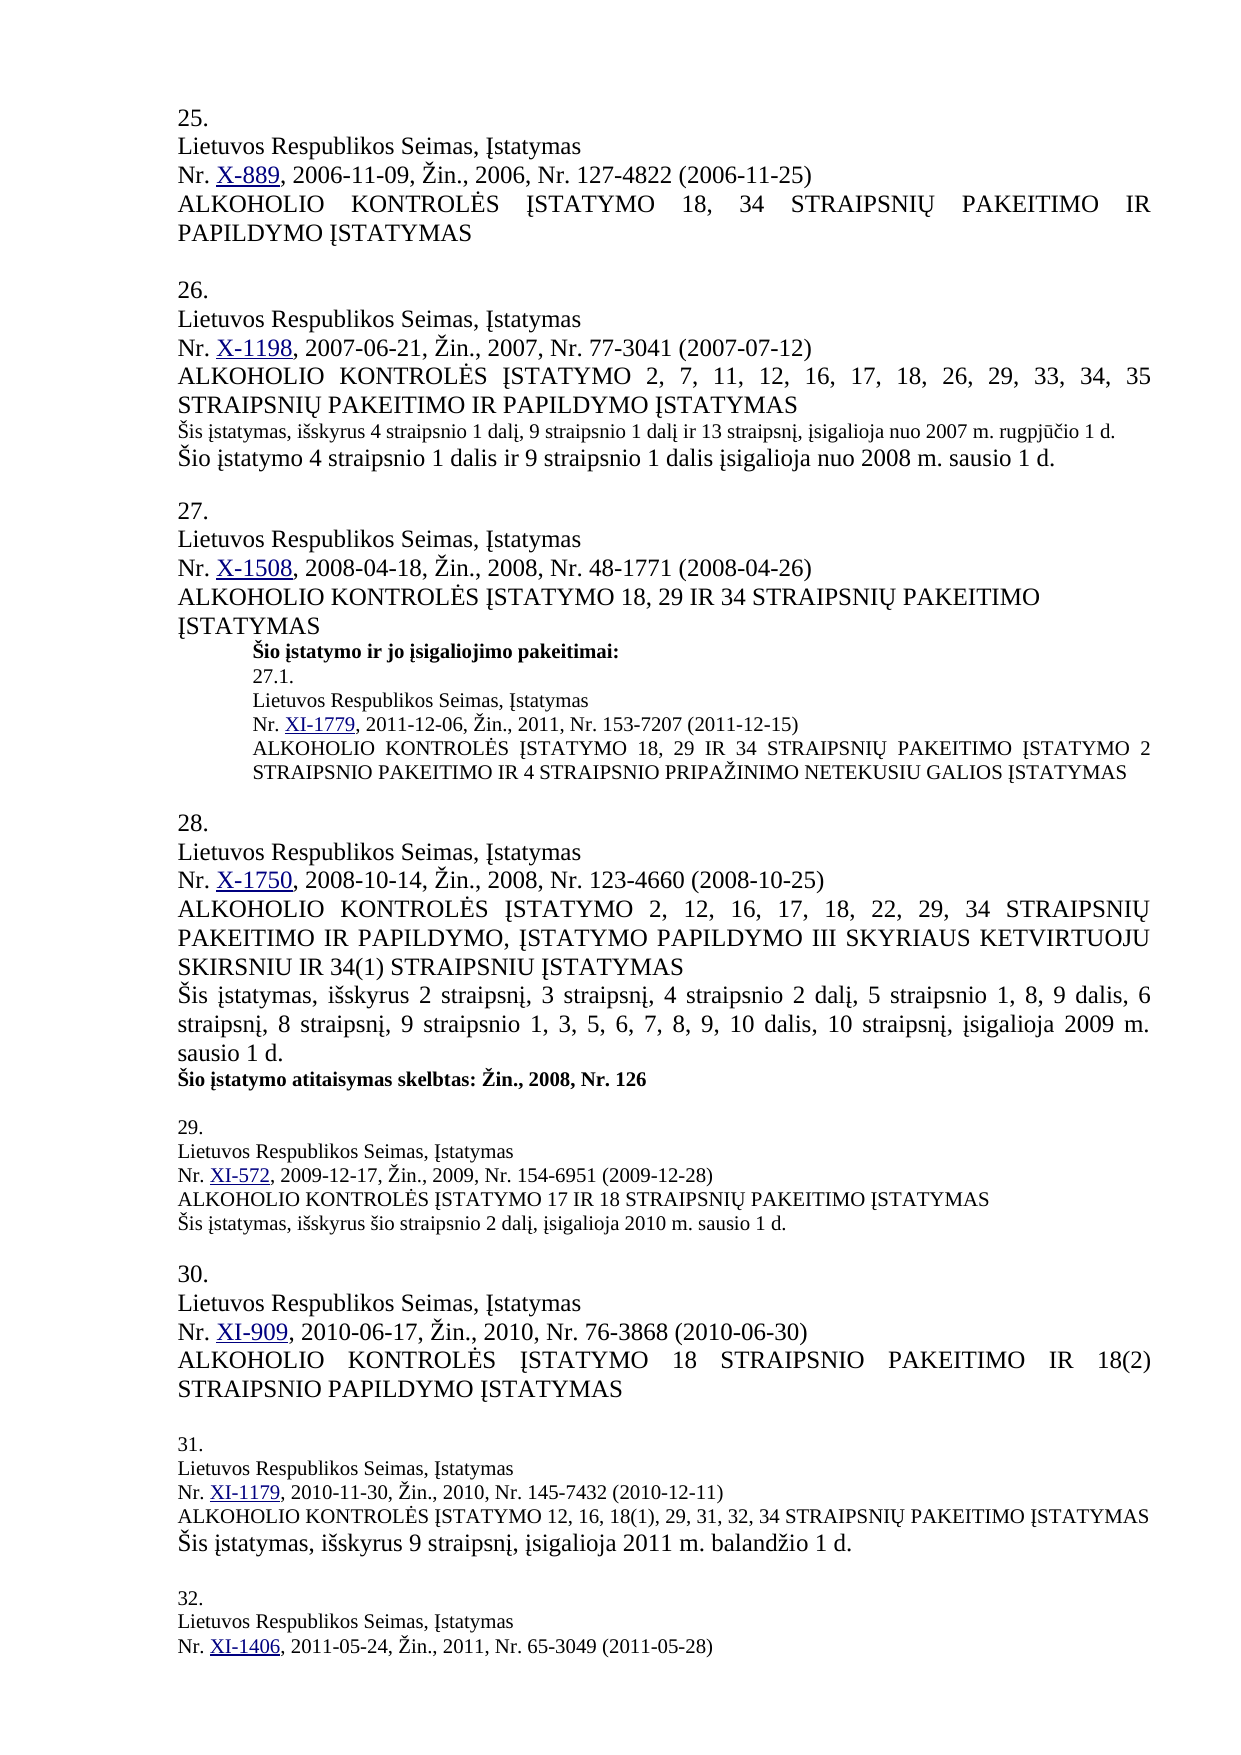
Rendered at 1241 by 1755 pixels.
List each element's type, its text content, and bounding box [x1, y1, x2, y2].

text Šis įstatymas, išskyrus 9 straipsnį, įsigalioja 2011 m. balandžio 1 d. [177, 1528, 1152, 1557]
text ALKOHOLIO KONTROLĖS ĮSTATYMO 2, 7, 11, 12, 16, 17, 18, 26, 29, 33, 34, 35 STRAIPSNIŲ PAKEITIMO IR PAPILDYMO ĮSTATYMAS [177, 361, 1152, 419]
text Šio įstatymo 4 straipsnio 1 dalis ir 9 straipsnio 1 dalis įsigalioja nuo 2008 m. sausio 1 d. [177, 443, 1152, 472]
text Nr. X-1508, 2008-04-18, Žin., 2008, Nr. 48-1771 (2008-04-26) [177, 553, 1152, 582]
text Nr. XI-1406, 2011-05-24, Žin., 2011, Nr. 65-3049 (2011-05-28) [177, 1633, 1152, 1658]
text 29. [177, 1115, 1152, 1139]
text ALKOHOLIO KONTROLĖS ĮSTATYMO 18, 29 IR 34 STRAIPSNIŲ PAKEITIMO ĮSTATYMAS [177, 582, 1152, 639]
text Lietuvos Respublikos Seimas, Įstatymas [252, 688, 1152, 712]
text 26. [177, 275, 1152, 304]
text ALKOHOLIO KONTROLĖS ĮSTATYMO 18 STRAIPSNIO PAKEITIMO IR 18(2) STRAIPSNIO PAPILDYMO ĮSTATYMAS [177, 1345, 1152, 1403]
text 25. [177, 103, 1152, 131]
text 32. [177, 1585, 1152, 1609]
text Šis įstatymas, išskyrus 2 straipsnį, 3 straipsnį, 4 straipsnio 2 dalį, 5 straipsnio 1, 8, 9 dalis, 6 straipsnį, 8 straipsnį, 9 straipsnio 1, 3, 5, 6, 7, 8, 9, 10 dalis, 10 straipsnį, įsigalioja 2009 m. sausio 1 d. [177, 980, 1152, 1067]
text Nr. X-1750, 2008-10-14, Žin., 2008, Nr. 123-4660 (2008-10-25) [177, 865, 1152, 894]
text Lietuvos Respublikos Seimas, Įstatymas [177, 837, 1152, 865]
text 31. [177, 1432, 1152, 1456]
text Lietuvos Respublikos Seimas, Įstatymas [177, 1609, 1152, 1633]
text ALKOHOLIO KONTROLĖS ĮSTATYMO 12, 16, 18(1), 29, 31, 32, 34 STRAIPSNIŲ PAKEITIMO ĮSTATYMAS [177, 1504, 1152, 1528]
text Nr. XI-572, 2009-12-17, Žin., 2009, Nr. 154-6951 (2009-12-28) [177, 1163, 1152, 1187]
text Nr. X-889, 2006-11-09, Žin., 2006, Nr. 127-4822 (2006-11-25) [177, 160, 1152, 189]
text 28. [177, 808, 1152, 837]
text Lietuvos Respublikos Seimas, Įstatymas [177, 1288, 1152, 1317]
text Nr. XI-1179, 2010-11-30, Žin., 2010, Nr. 145-7432 (2010-12-11) [177, 1480, 1152, 1504]
text Lietuvos Respublikos Seimas, Įstatymas [177, 1456, 1152, 1480]
text ALKOHOLIO KONTROLĖS ĮSTATYMO 18, 29 IR 34 STRAIPSNIŲ PAKEITIMO ĮSTATYMO 2 STRAIPSNIO PAKEITIMO IR 4 STRAIPSNIO PRIPAŽINIMO NETEKUSIU GALIOS ĮSTATYMAS [252, 736, 1152, 784]
text Lietuvos Respublikos Seimas, Įstatymas [177, 1139, 1152, 1163]
text 27.1. [252, 663, 1152, 688]
text 30. [177, 1259, 1152, 1288]
text Nr. X-1198, 2007-06-21, Žin., 2007, Nr. 77-3041 (2007-07-12) [177, 333, 1152, 361]
text Lietuvos Respublikos Seimas, Įstatymas [177, 524, 1152, 553]
text ALKOHOLIO KONTROLĖS ĮSTATYMO 2, 12, 16, 17, 18, 22, 29, 34 STRAIPSNIŲ PAKEITIMO IR PAPILDYMO, ĮSTATYMO PAPILDYMO III SKYRIAUS KETVIRTUOJU SKIRSNIU IR 34(1) STRAIPSNIU ĮSTATYMAS [177, 894, 1152, 980]
text ALKOHOLIO KONTROLĖS ĮSTATYMO 17 IR 18 STRAIPSNIŲ PAKEITIMO ĮSTATYMAS [177, 1187, 1152, 1211]
text Lietuvos Respublikos Seimas, Įstatymas [177, 304, 1152, 333]
text ALKOHOLIO KONTROLĖS ĮSTATYMO 18, 34 STRAIPSNIŲ PAKEITIMO IR PAPILDYMO ĮSTATYMAS [177, 189, 1152, 246]
text 27. [177, 496, 1152, 524]
text Nr. XI-1779, 2011-12-06, Žin., 2011, Nr. 153-7207 (2011-12-15) [252, 712, 1152, 736]
text Šis įstatymas, išskyrus 4 straipsnio 1 dalį, 9 straipsnio 1 dalį ir 13 straipsnį, įsigalioja nuo 2007 m. rugpjūčio 1 d. [177, 419, 1152, 443]
text Šis įstatymas, išskyrus šio straipsnio 2 dalį, įsigalioja 2010 m. sausio 1 d. [177, 1211, 1152, 1235]
text Šio įstatymo ir jo įsigaliojimo pakeitimai: [177, 639, 1152, 663]
text Lietuvos Respublikos Seimas, Įstatymas [177, 131, 1152, 160]
text Nr. XI-909, 2010-06-17, Žin., 2010, Nr. 76-3868 (2010-06-30) [177, 1317, 1152, 1345]
text Šio įstatymo atitaisymas skelbtas: Žin., 2008, Nr. 126 [177, 1067, 1152, 1091]
